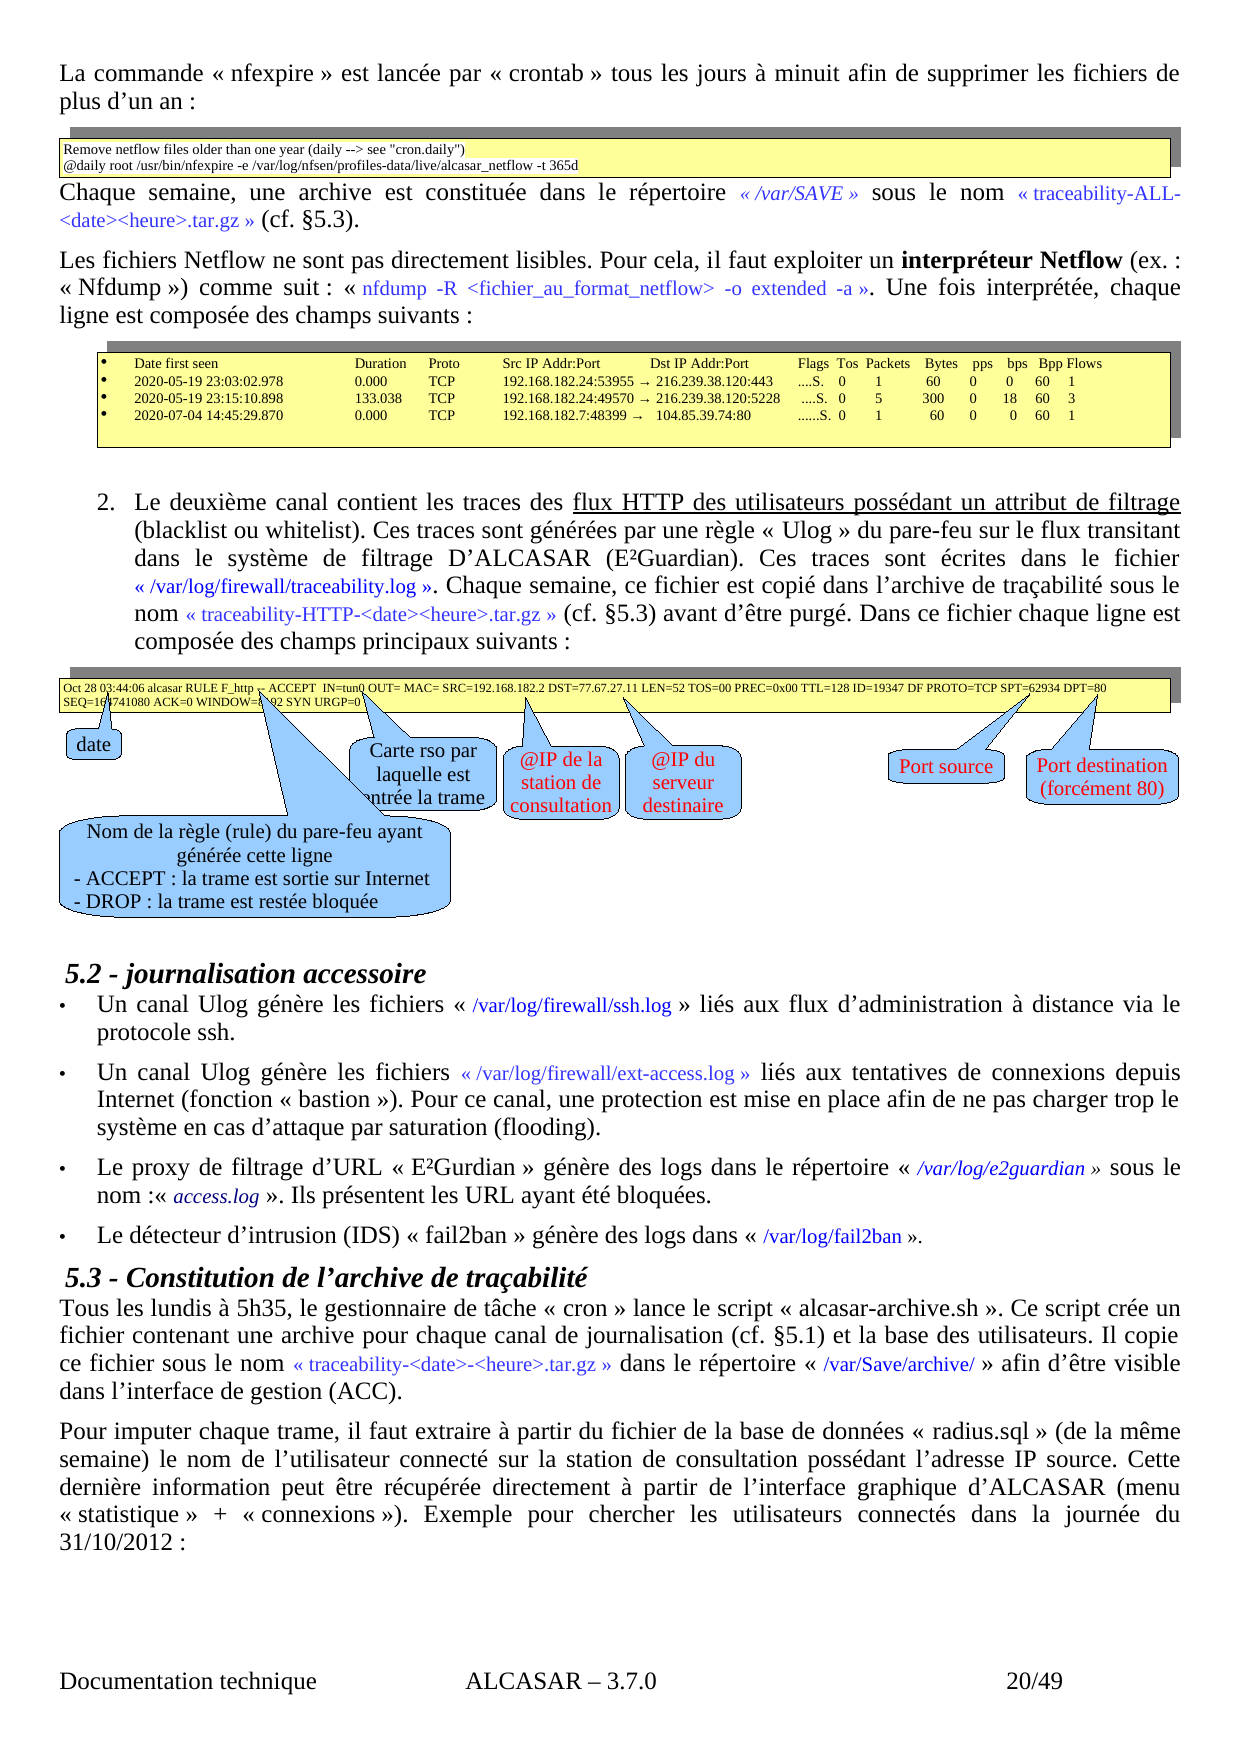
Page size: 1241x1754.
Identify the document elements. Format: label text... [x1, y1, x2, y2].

list Date first seen Duration Proto Src IP Addr:Port Dst IP Addr:Port Flags Tos Packets Bytes pps bps Bpp Flows [98, 353, 1170, 369]
text La commande « nfexpire » est lancée par « crontab » tous les jours à minuit afin de supprimer les fichiers de plus d’un an : [59, 59, 1181, 114]
subtitle Constitution de l’archive de traçabilité [65, 1262, 1181, 1294]
list Le deuxième canal contient les traces des flux HTTP des utilisateurs possédant un attribut de filtrage (blacklist ou whitelist). Ces traces sont générées par une règle « Ulog » du pare-feu sur le flux transitant dans le système de filtrage D’ALCASAR (E²Guardian). Ces traces sont écrites dans le fichier « /var/log/firewall/traceability.log ». Chaque semaine, ce fichier est copié dans l’archive de traçabilité sous le nom « traceability-HTTP-<date><heure>.tar.gz » (cf. §5.3) avant d’être purgé. Dans ce fichier chaque ligne est composée des champs principaux suivants : [97, 488, 1181, 654]
list 2020-05-19 23:03:02.978 0.000 TCP 192.168.182.24:53955 → 216.239.38.120:443 ....S. 0 1 60 0 0 60 1 [98, 369, 1170, 386]
list Un canal Ulog génère les fichiers « /var/log/firewall/ssh.log » liés aux flux d’administration à distance via le protocole ssh. [59, 990, 1181, 1045]
list Un canal Ulog génère les fichiers « /var/log/firewall/ext-access.log » liés aux tentatives de connexions depuis Internet (fonction « bastion »). Pour ce canal, une protection est mise en place afin de ne pas charger trop le système en cas d’attaque par saturation (flooding). [59, 1058, 1181, 1141]
list 2020-05-19 23:15:10.898 133.038 TCP 192.168.182.24:49570 → 216.239.38.120:5228 ....S. 0 5 300 0 18 60 3 [98, 386, 1170, 403]
list Le proxy de filtrage d’URL « E²Gurdian » génère des logs dans le répertoire « /var/log/e2guardian » sous le nom :« access.log ». Ils présentent les URL ayant été bloquées. [59, 1153, 1181, 1209]
text Pour imputer chaque trame, il faut extraire à partir du fichier de la base de données « radius.sql » (de la même semaine) le nom de l’utilisateur connecté sur la station de consultation possédant l’adresse IP source. Cette dernière information peut être récupérée directement à partir de l’interface graphique d’ALCASAR (menu « statistique » + « connexions »). Exemple pour chercher les utilisateurs connectés dans la journée du 31/10/2012 : [59, 1417, 1181, 1556]
text Oct 28 03:44:06 alcasar RULE F_http -- ACCEPT IN=tun0 OUT= MAC= SRC=192.168.182.2 DST=77.67.27.11 LEN=52 TOS=00 PREC=0x00 TTL=128 ID=19347 DF PROTO=TCP SPT=62934 DPT=80 SEQ=164741080 ACK=0 WINDOW=8192 SYN URGP=0 [60, 679, 1170, 712]
text Tous les lundis à 5h35, le gestionnaire de tâche « cron » lance le script « alcasar-archive.sh ». Ce script crée un fichier contenant une archive pour chaque canal de journalisation (cf. §5.1) et la base des utilisateurs. Il copie ce fichier sous le nom « traceability-<date>-<heure>.tar.gz » dans le répertoire « /var/Save/archive/ » afin d’être visible dans l’interface de gestion (ACC). [59, 1294, 1181, 1405]
list 2020-07-04 14:45:29.870 0.000 TCP 192.168.182.7:48399 → 104.85.39.74:80 ......S. 0 1 60 0 0 60 1 [98, 403, 1170, 447]
subtitle journalisation accessoire [65, 958, 1181, 990]
list Le détecteur d’intrusion (IDS) « fail2ban » génère des logs dans « /var/log/fail2ban ». [59, 1221, 1181, 1249]
text Les fichiers Netflow ne sont pas directement lisibles. Pour cela, il faut exploiter un interpréteur Netflow (ex. : « Nfdump ») comme suit : « nfdump -R <fichier_au_format_netflow> -o extended -a ». Une fois interprétée, chaque ligne est composée des champs suivants : [59, 246, 1181, 329]
text Chaque semaine, une archive est constituée dans le répertoire « /var/SAVE » sous le nom « traceability-ALL-<date><heure>.tar.gz » (cf. §5.3). [59, 178, 1181, 233]
text Remove netflow files older than one year (daily --> see "cron.daily") @daily root /usr/bin/nfexpire -e /var/log/nfsen/profiles-data/live/alcasar_netflow -t 365d [60, 139, 1170, 177]
